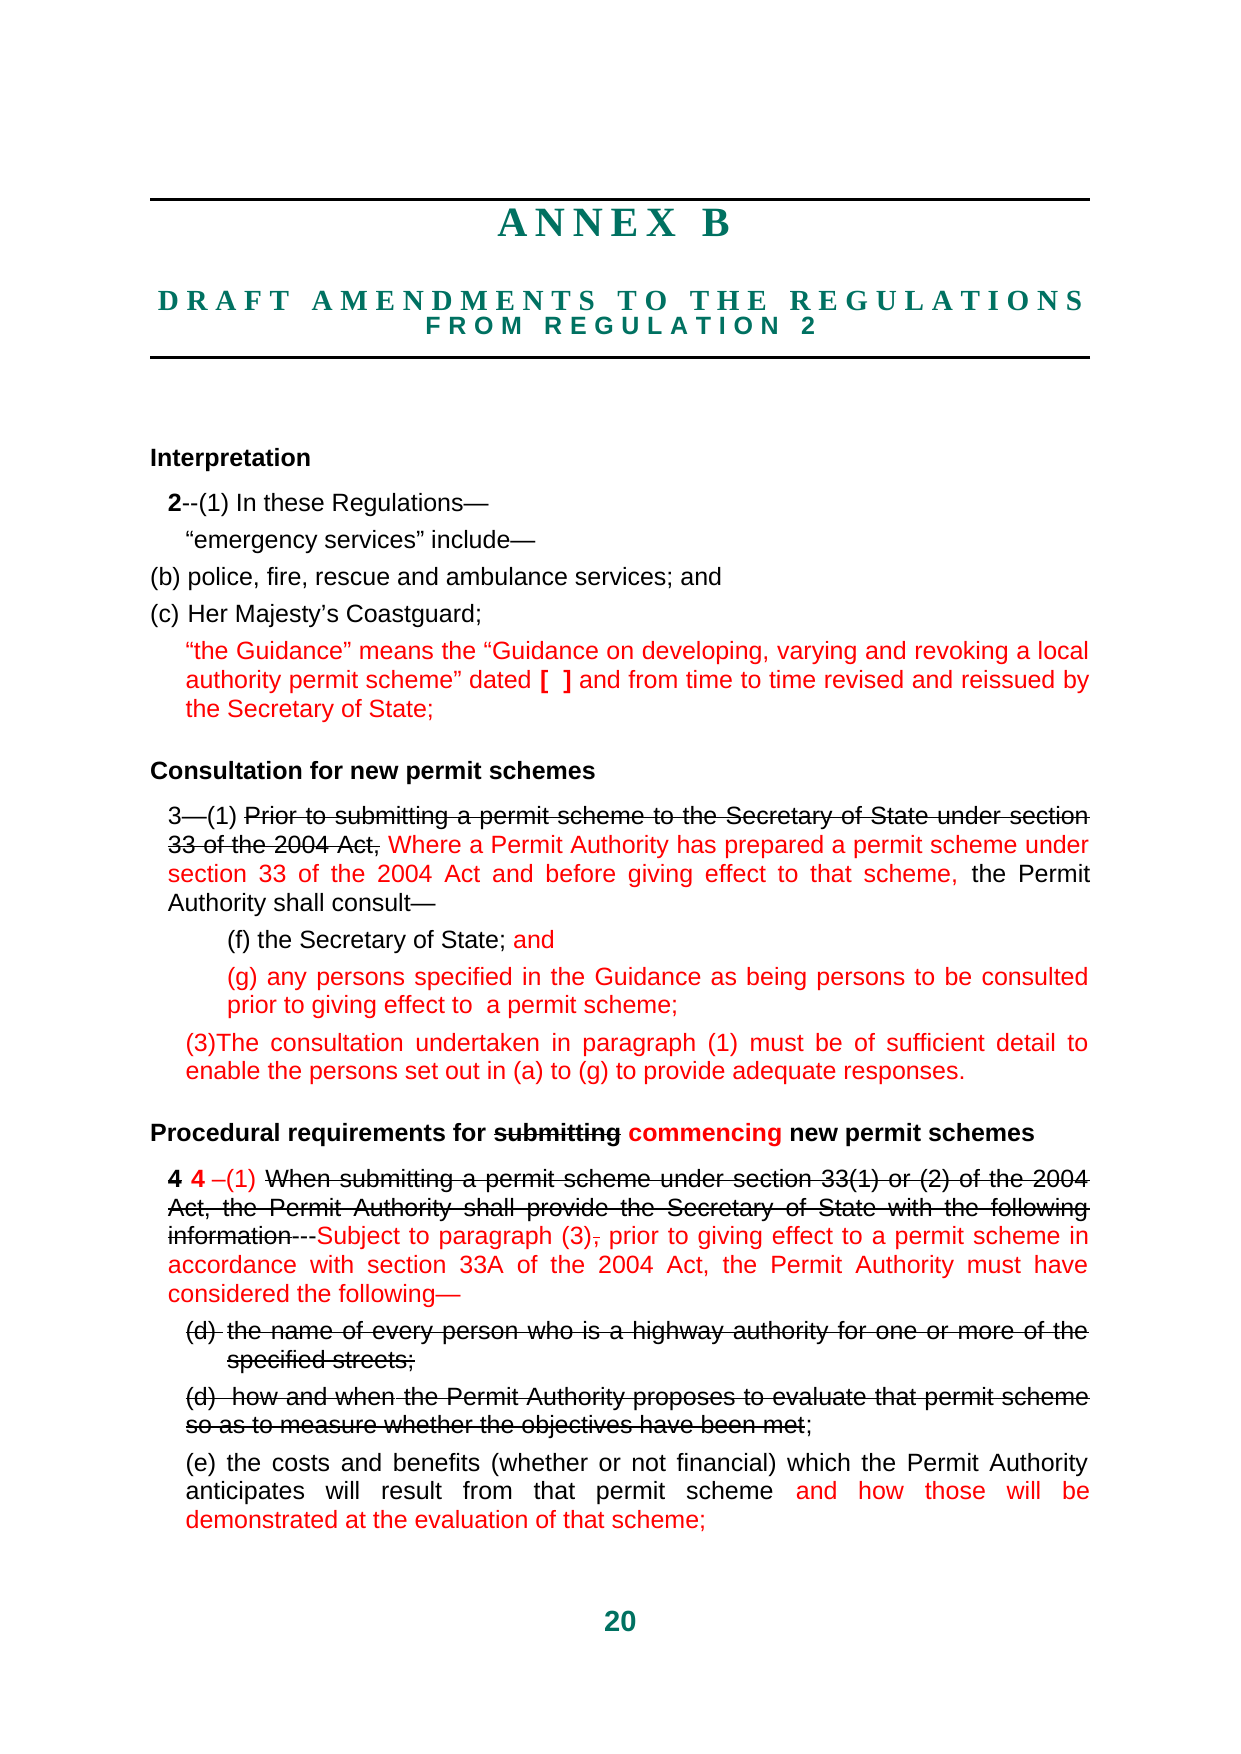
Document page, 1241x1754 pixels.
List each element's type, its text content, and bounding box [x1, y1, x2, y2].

list the name of every person who is a highway authority for one or more of the specified streets; [185, 1316, 1090, 1373]
text 4 4 –(1) When submitting a permit scheme under section 33(1) or (2) of the 2004 Act, the Permit Authority shall provide the Secretary of State with the following information---Subject to paragraph (3), prior to giving effect to a permit scheme in accordance with section 33A of the 2004 Act, the Permit Authority must have considered the following— [168, 1210, 1090, 1307]
text (3)The consultation undertaken in paragraph (1) must be of sufficient detail to enable the persons set out in (a) to (g) to provide adequate responses. [185, 1027, 1090, 1085]
text 2--(1) In these Regulations— [168, 488, 1090, 517]
text (d) how and when the Permit Authority proposes to evaluate that permit scheme so as to measure whether the objectives have been met; [185, 1382, 1090, 1398]
text (f) the Secretary of State; and [227, 924, 1090, 953]
list Her Majesty’s Coastguard; [150, 599, 1090, 628]
text Draft Amendments to the regulations From Regulation 2 [150, 272, 1090, 356]
text (d) how and when the Permit Authority proposes to evaluate that permit scheme so as to measure whether the objectives have been met; [185, 1399, 1090, 1439]
text 4 4 –(1) When submitting a permit scheme under section 33(1) or (2) of the 2004 Act, the Permit Authority shall provide the Secretary of State with the following information---Subject to paragraph (3), prior to giving effect to a permit scheme in accordance with section 33A of the 2004 Act, the Permit Authority must have considered the following— [168, 1164, 1090, 1208]
text (g) any persons specified in the Guidance as being persons to be consulted prior to giving effect to a permit scheme; [227, 962, 1090, 1019]
text Consultation for new permit schemes [150, 756, 1090, 784]
text Procedural requirements for submitting commencing new permit schemes [150, 1118, 1090, 1147]
text Interpretation [150, 442, 1090, 471]
text “emergency services” include— [185, 525, 1090, 554]
text “the Guidance” means the “Guidance on developing, varying and revoking a local authority permit scheme” dated [ ] and from time to time revised and reissued by the Secretary of State; [185, 636, 1090, 722]
list police, fire, rescue and ambulance services; and [150, 562, 1090, 591]
text ANNEX B [150, 201, 1090, 241]
text 3—(1) Prior to submitting a permit scheme to the Secretary of State under section 33 of the 2004 Act, Where a Permit Authority has prepared a permit scheme under section 33 of the 2004 Act and before giving effect to that scheme, the Permit Authority shall consult— [168, 801, 1090, 916]
text (e) the costs and benefits (whether or not financial) which the Permit Authority anticipates will result from that permit scheme and how those will be demonstrated at the evaluation of that scheme; [185, 1447, 1090, 1534]
